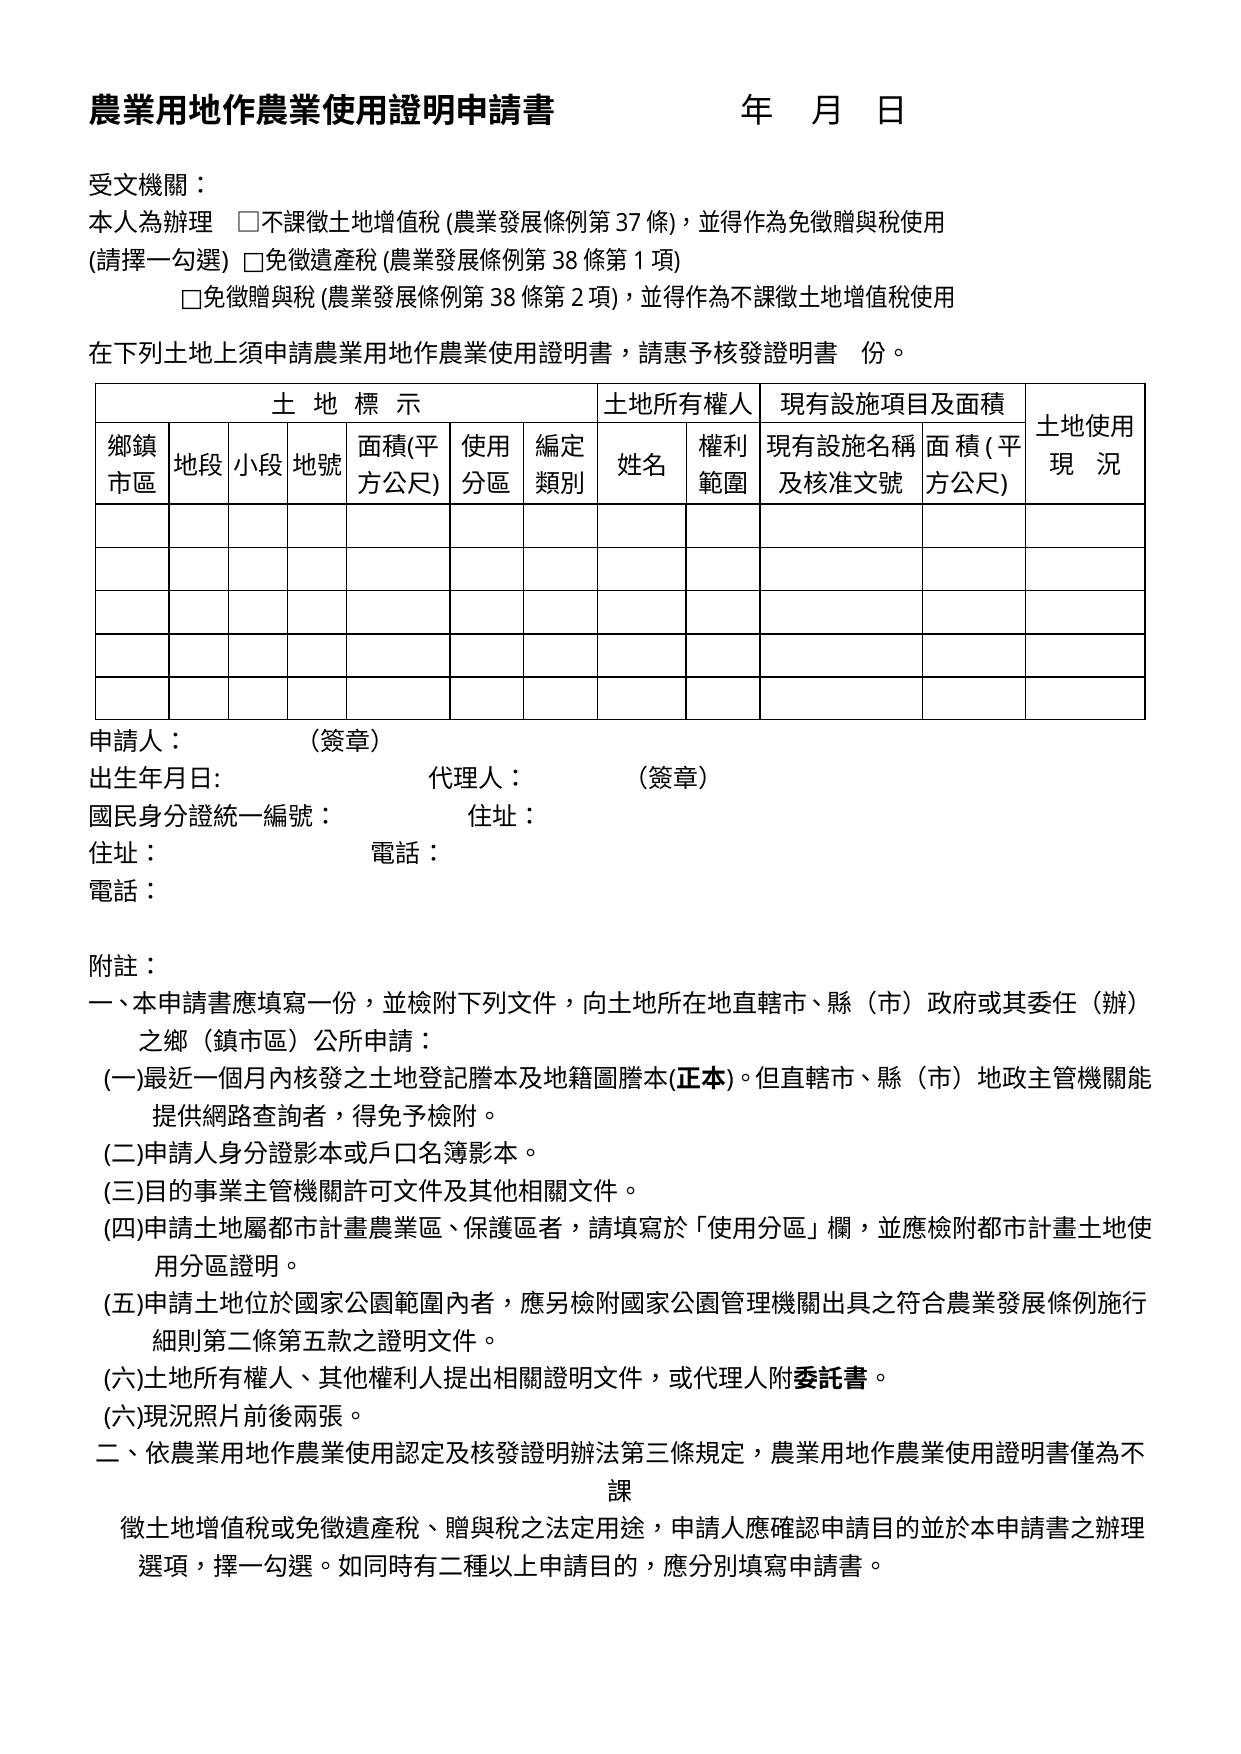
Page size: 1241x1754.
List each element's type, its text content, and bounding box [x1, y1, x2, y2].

table_cell [923, 591, 1025, 633]
text 在下列土地上須申請農業用地作農業使用證明書，請惠予核發證明書 份。 [89, 333, 1152, 371]
table_cell [687, 591, 759, 633]
table_cell [170, 548, 228, 590]
table_cell [687, 678, 759, 719]
table_cell [598, 591, 685, 633]
text □免徵贈與稅 (農業發展條例第38條第2項)，並得作為不課徵土地增值稅使用 [89, 277, 1152, 314]
text 受文機關： [89, 164, 1152, 202]
table_cell 地號 [288, 423, 346, 503]
table_cell [598, 505, 685, 546]
table_cell [96, 635, 168, 676]
text 電話： [89, 870, 1152, 908]
table_cell [451, 635, 523, 676]
table_cell 姓名 [598, 423, 686, 503]
text (六)土地所有權人、其他權利人提出相關證明文件，或代理人附委託書。 [103, 1358, 1152, 1395]
text (三)目的事業主管機關許可文件及其他相關文件。 [89, 1170, 1152, 1208]
table_cell [229, 678, 287, 719]
table_cell [288, 635, 346, 676]
table_header 土地所有權人 [598, 384, 759, 422]
table_cell [451, 548, 523, 590]
table_cell [170, 635, 228, 676]
table_cell [598, 635, 685, 676]
text 出生年月日: 代理人： （簽章） [89, 758, 1199, 795]
table_cell [524, 548, 597, 590]
table_cell [96, 548, 168, 590]
table_cell [229, 548, 287, 590]
table_cell [923, 678, 1025, 719]
table_cell [761, 678, 922, 719]
table_cell 面積(平方公尺) [923, 423, 1025, 503]
text (六)現況照片前後兩張。 [103, 1395, 1152, 1433]
table_cell [96, 591, 168, 633]
text 農業用地作農業使用證明申請書 年 月 日 [89, 71, 1152, 146]
table_cell [288, 678, 346, 719]
table_cell [598, 548, 685, 590]
table_cell [524, 591, 597, 633]
table_header 土 地 標 示 [96, 384, 597, 422]
table_cell [923, 548, 1025, 590]
text (四)申請土地屬都市計畫農業區、保護區者，請填寫於「使用分區」欄，並應檢附都市計畫土地使用分區證明。 [103, 1208, 1152, 1283]
table_cell [1026, 635, 1144, 676]
table_cell [96, 505, 168, 546]
table_cell [761, 505, 922, 546]
text 一、本申請書應填寫一份，並檢附下列文件，向土地所在地直轄市、縣（市）政府或其委任（辦） [89, 983, 1152, 1020]
text 國民身分證統一編號： 住址： [89, 795, 1152, 833]
table_cell [761, 591, 922, 633]
table_cell [288, 548, 346, 590]
table_cell [347, 591, 449, 633]
text 之鄉（鎮市區）公所申請： [126, 1020, 1152, 1058]
text 申請人： （簽章） [89, 720, 1199, 758]
table_cell [524, 505, 597, 546]
table_cell [761, 548, 922, 590]
text 本人為辦理 □不課徵土地增值稅 (農業發展條例第37條)，並得作為免徵贈與稅使用 [89, 202, 1152, 239]
table_cell [96, 678, 168, 719]
table_cell [347, 505, 449, 546]
table_cell [451, 505, 523, 546]
table_cell [687, 635, 759, 676]
table_cell 地段 [170, 423, 228, 503]
table_cell 現有設施名稱及核准文號 [761, 423, 922, 503]
table_cell 使用 分區 [451, 423, 523, 503]
table_cell [170, 678, 228, 719]
text (二)申請人身分證影本或戶口名簿影本。 [89, 1133, 1152, 1170]
table_cell [923, 635, 1025, 676]
table_cell [170, 505, 228, 546]
table_header 現有設施項目及面積 [761, 384, 1025, 422]
table_cell [451, 678, 523, 719]
table_header 土地使用 現 況 [1026, 384, 1144, 503]
table_cell 編定 類別 [524, 423, 597, 503]
table_cell [288, 591, 346, 633]
table_cell [524, 635, 597, 676]
table_cell [347, 678, 449, 719]
table_cell [1026, 548, 1144, 590]
text 徵土地增值稅或免徵遺產稅、贈與稅之法定用途，申請人應確認申請目的並於本申請書之辦理 [89, 1508, 1152, 1545]
text 二、依農業用地作農業使用認定及核發證明辦法第三條規定，農業用地作農業使用證明書僅為不課 [89, 1433, 1152, 1508]
table_cell [1026, 591, 1144, 633]
text (一)最近一個月內核發之土地登記謄本及地籍圖謄本(正本)。但直轄市、縣（市）地政主管機關能提供網路查詢者，得免予檢附。 [103, 1058, 1152, 1133]
text (請擇一勾選) □免徵遺產稅 (農業發展條例第38條第1項) [89, 239, 1152, 277]
table_cell [347, 635, 449, 676]
table_cell [923, 505, 1025, 546]
table_cell 鄉鎮市區 [96, 423, 168, 503]
table_cell [761, 635, 922, 676]
table_cell [229, 505, 287, 546]
table_cell [1026, 678, 1144, 719]
table_cell [451, 591, 523, 633]
table_cell [229, 591, 287, 633]
table_cell [524, 678, 597, 719]
table_cell 面積(平方公尺) [347, 423, 449, 503]
table_cell [347, 548, 449, 590]
text (五)申請土地位於國家公園範圍內者，應另檢附國家公園管理機關出具之符合農業發展條例施行細則第二條第五款之證明文件。 [103, 1283, 1152, 1358]
table_cell [598, 678, 685, 719]
table_cell [288, 505, 346, 546]
table_cell 小段 [229, 423, 287, 503]
text 選項，擇一勾選。如同時有二種以上申請目的，應分別填寫申請書。 [89, 1545, 1152, 1583]
table_cell [229, 635, 287, 676]
table_cell 權利 範圍 [687, 423, 759, 503]
text 住址： 電話： [89, 833, 1152, 870]
table_cell [687, 505, 759, 546]
table_cell [1026, 505, 1144, 546]
text 附註： [89, 945, 1152, 983]
table_cell [687, 548, 759, 590]
table_cell [170, 591, 228, 633]
